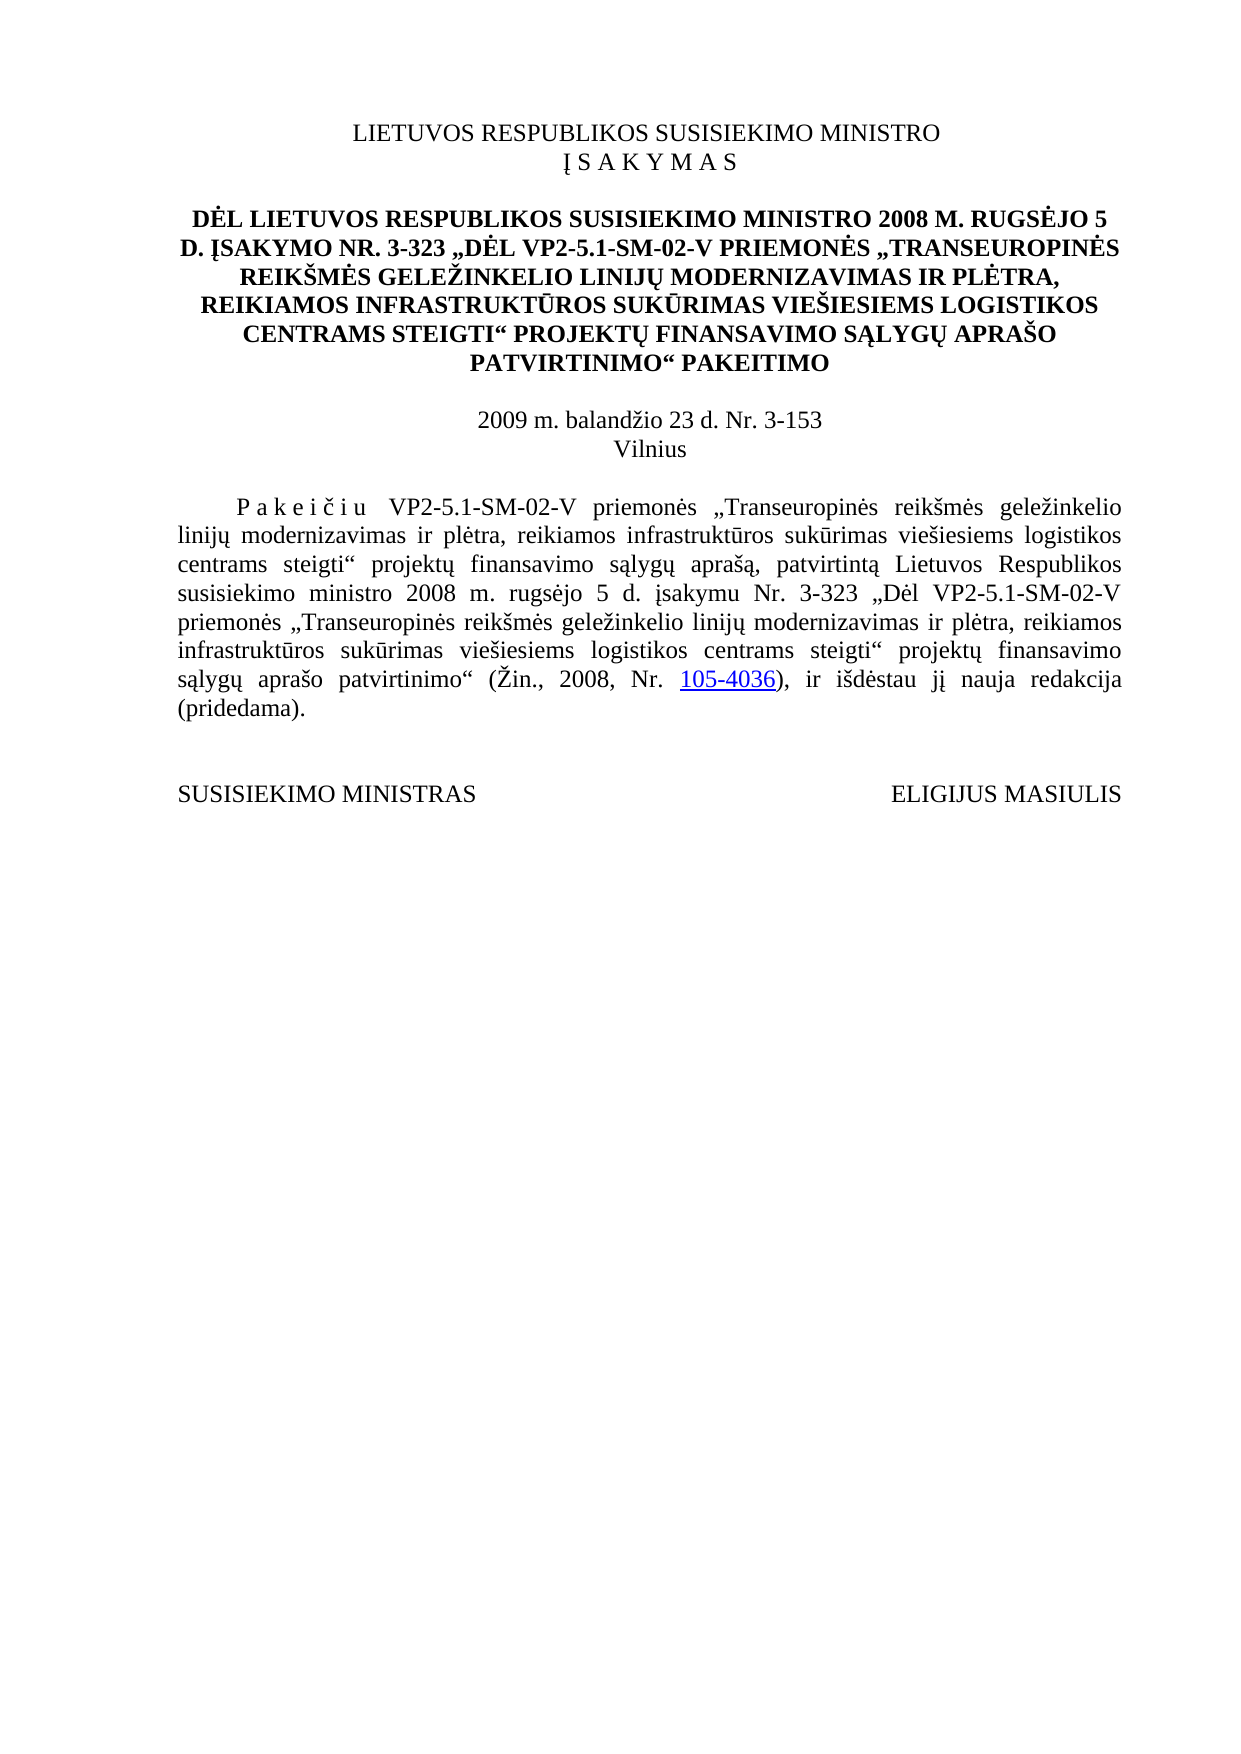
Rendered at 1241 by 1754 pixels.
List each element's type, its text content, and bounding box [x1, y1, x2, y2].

text Vilnius [177, 434, 1122, 463]
text LIETUVOS RESPUBLIKOS SUSISIEKIMO MINISTRO [177, 118, 1122, 147]
text SUSISIEKIMO MINISTRAS ELIGIJUS MASIULIS [177, 779, 1122, 808]
text ĮSAKYMAS [177, 147, 1122, 176]
text Pakeičiu VP2-5.1-SM-02-V priemonės „Transeuropinės reikšmės geležinkelio linijų modernizavimas ir plėtra, reikiamos infrastruktūros sukūrimas viešiesiems logistikos centrams steigti“ projektų finansavimo sąlygų aprašą, patvirtintą Lietuvos Respublikos susisiekimo ministro 2008 m. rugsėjo 5 d. įsakymu Nr. 3-323 „Dėl VP2-5.1-SM-02-V priemonės „Transeuropinės reikšmės geležinkelio linijų modernizavimas ir plėtra, reikiamos infrastruktūros sukūrimas viešiesiems logistikos centrams steigti“ projektų finansavimo sąlygų aprašo patvirtinimo“ (Žin., 2008, Nr. 105-4036), ir išdėstau jį nauja redakcija (pridedama). [177, 492, 1122, 722]
text 2009 m. balandžio 23 d. Nr. 3-153 [177, 406, 1122, 434]
text DĖL LIETUVOS RESPUBLIKOS SUSISIEKIMO MINISTRO 2008 M. RUGSĖJO 5 D. ĮSAKYMO NR. 3-323 „DĖL VP2-5.1-SM-02-V PRIEMONĖS „TRANSEUROPINĖS REIKŠMĖS GELEŽINKELIO LINIJŲ MODERNIZAVIMAS IR PLĖTRA, REIKIAMOS INFRASTRUKTŪROS SUKŪRIMAS VIEŠIESIEMS LOGISTIKOS CENTRAMS STEIGTI“ PROJEKTŲ FINANSAVIMO SĄLYGŲ APRAŠO PATVIRTINIMO“ PAKEITIMO [177, 204, 1122, 377]
